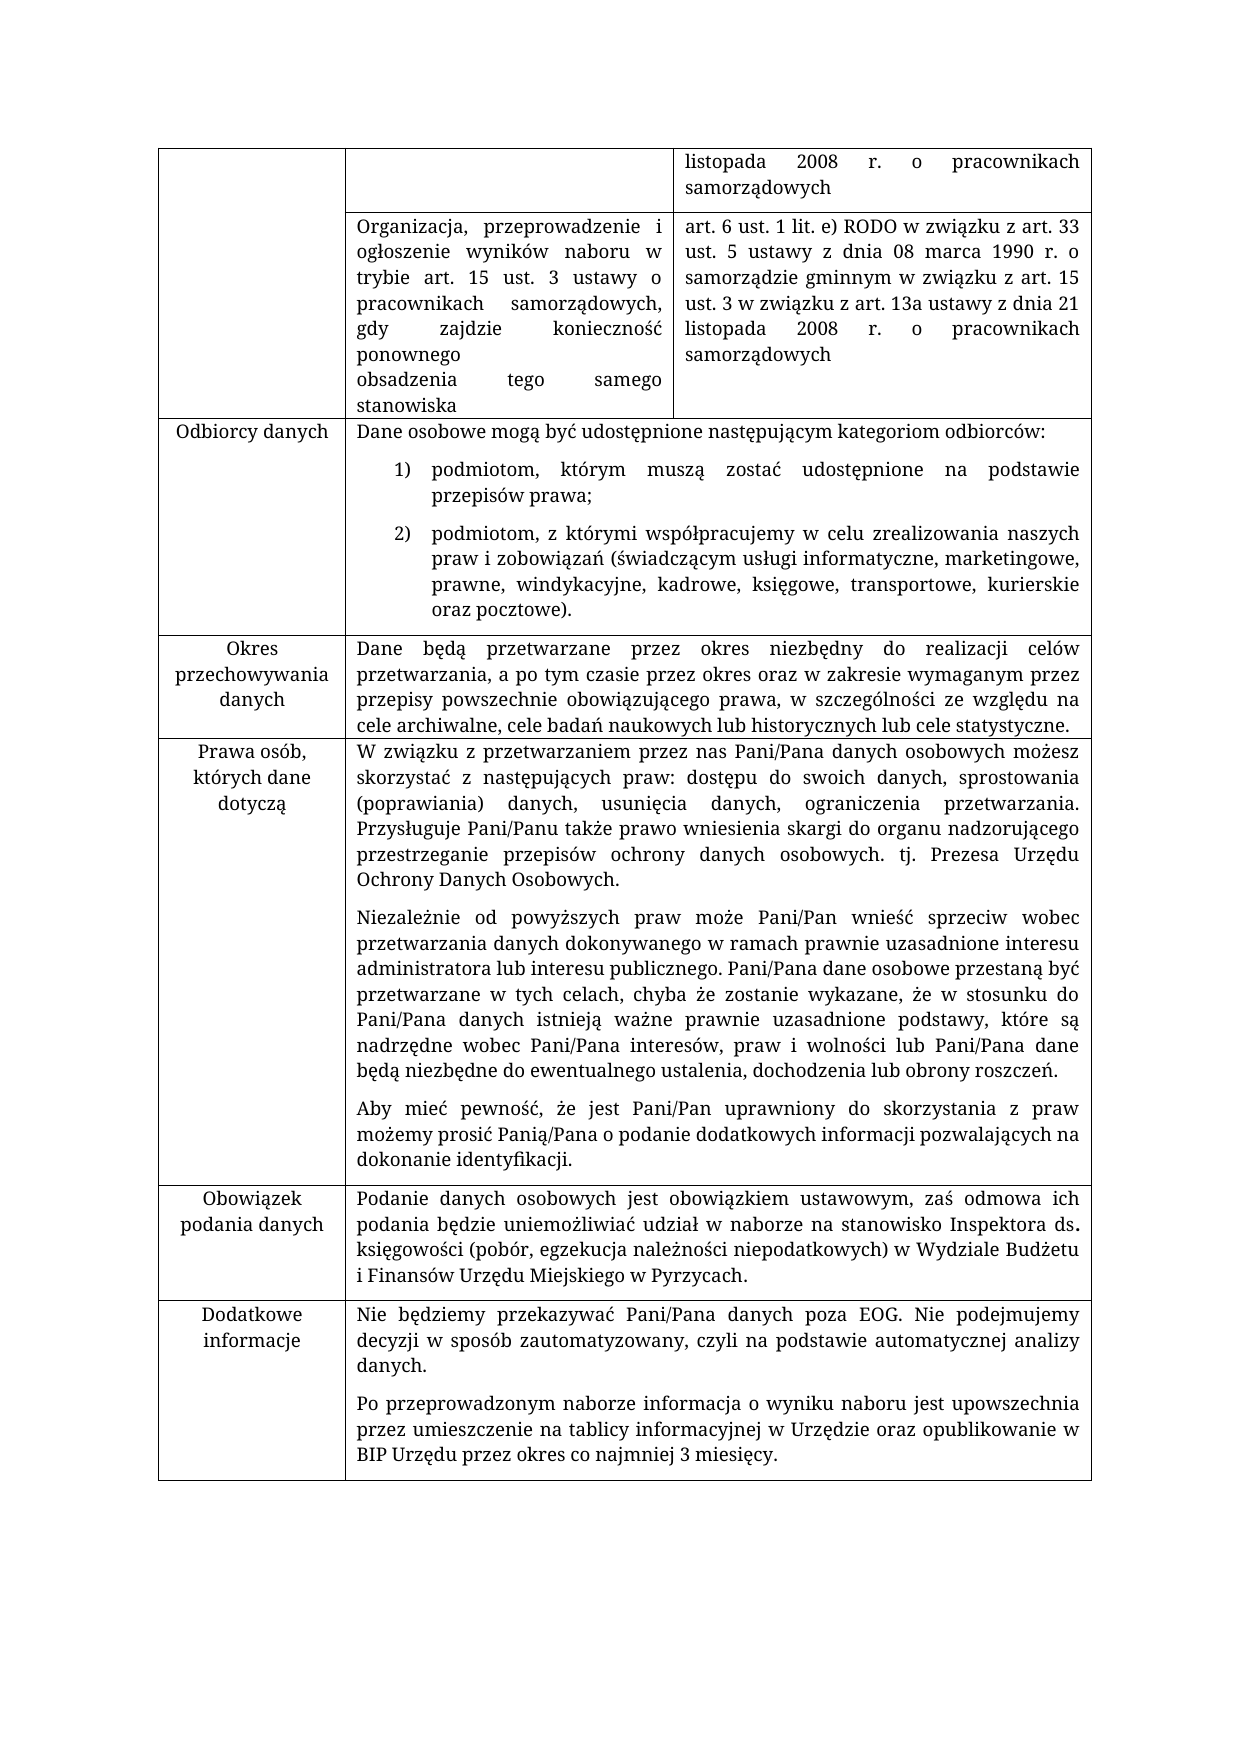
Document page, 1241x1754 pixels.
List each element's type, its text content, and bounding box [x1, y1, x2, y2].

table_cell [159, 149, 345, 417]
table_cell Odbiorcy danych [159, 419, 345, 635]
table_cell Okres przechowywania danych [159, 636, 345, 738]
table_cell Dane będą przetwarzane przez okres niezbędny do realizacji celów przetwarzania, a po tym czasie przez okres oraz w zakresie wymaganym przez przepisy powszechnie obowiązującego prawa, w szczególności ze względu na cele archiwalne, cele badań naukowych lub historycznych lub cele statystyczne. [346, 636, 1091, 738]
table_cell Dodatkowe informacje [159, 1301, 345, 1479]
table_cell [346, 149, 673, 212]
table_cell Podanie danych osobowych jest obowiązkiem ustawowym, zaś odmowa ich podania będzie uniemożliwiać udział w naborze na stanowisko Inspektora ds. księgowości (pobór, egzekucja należności niepodatkowych) w Wydziale Budżetu i Finansów Urzędu Miejskiego w Pyrzycach. [346, 1186, 1091, 1300]
table_cell listopada 2008 r. o pracownikach samorządowych [674, 149, 1091, 212]
table_cell Prawa osób, których dane dotyczą [159, 739, 345, 1185]
table_cell Dane osobowe mogą być udostępnione następującym kategoriom odbiorców: podmiotom, którym muszą zostać udostępnione na podstawie przepisów prawa; podmiotom, z którymi współpracujemy w celu zrealizowania naszych praw i zobowiązań (świadczącym usługi informatyczne, marketingowe, prawne, windykacyjne, kadrowe, księgowe, transportowe, kurierskie oraz pocztowe). [346, 419, 1091, 635]
table_cell Organizacja, przeprowadzenie i ogłoszenie wyników naboru w trybie art. 15 ust. 3 ustawy o pracownikach samorządowych, gdy zajdzie konieczność ponownego obsadzenia tego samego stanowiska [346, 213, 673, 417]
table_cell art. 6 ust. 1 lit. e) RODO w związku z art. 33 ust. 5 ustawy z dnia 08 marca 1990 r. o samorządzie gminnym w związku z art. 15 ust. 3 w związku z art. 13a ustawy z dnia 21 listopada 2008 r. o pracownikach samorządowych [674, 213, 1091, 417]
table_cell Nie będziemy przekazywać Pani/Pana danych poza EOG. Nie podejmujemy decyzji w sposób zautomatyzowany, czyli na podstawie automatycznej analizy danych. Po przeprowadzonym naborze informacja o wyniku naboru jest upowszechnia przez umieszczenie na tablicy informacyjnej w Urzędzie oraz opublikowanie w BIP Urzędu przez okres co najmniej 3 miesięcy. [346, 1301, 1091, 1479]
table_cell W związku z przetwarzaniem przez nas Pani/Pana danych osobowych możesz skorzystać z następujących praw: dostępu do swoich danych, sprostowania (poprawiania) danych, usunięcia danych, ograniczenia przetwarzania. Przysługuje Pani/Panu także prawo wniesienia skargi do organu nadzorującego przestrzeganie przepisów ochrony danych osobowych. tj. Prezesa Urzędu Ochrony Danych Osobowych. Niezależnie od powyższych praw może Pani/Pan wnieść sprzeciw wobec przetwarzania danych dokonywanego w ramach prawnie uzasadnione interesu administratora lub interesu publicznego. Pani/Pana dane osobowe przestaną być przetwarzane w tych celach, chyba że zostanie wykazane, że w stosunku do Pani/Pana danych istnieją ważne prawnie uzasadnione podstawy, które są nadrzędne wobec Pani/Pana interesów, praw i wolności lub Pani/Pana dane będą niezbędne do ewentualnego ustalenia, dochodzenia lub obrony roszczeń. Aby mieć pewność, że jest Pani/Pan uprawniony do skorzystania z praw możemy prosić Panią/Pana o podanie dodatkowych informacji pozwalających na dokonanie identyfikacji. [346, 739, 1091, 1185]
table_cell Obowiązek podania danych [159, 1186, 345, 1300]
